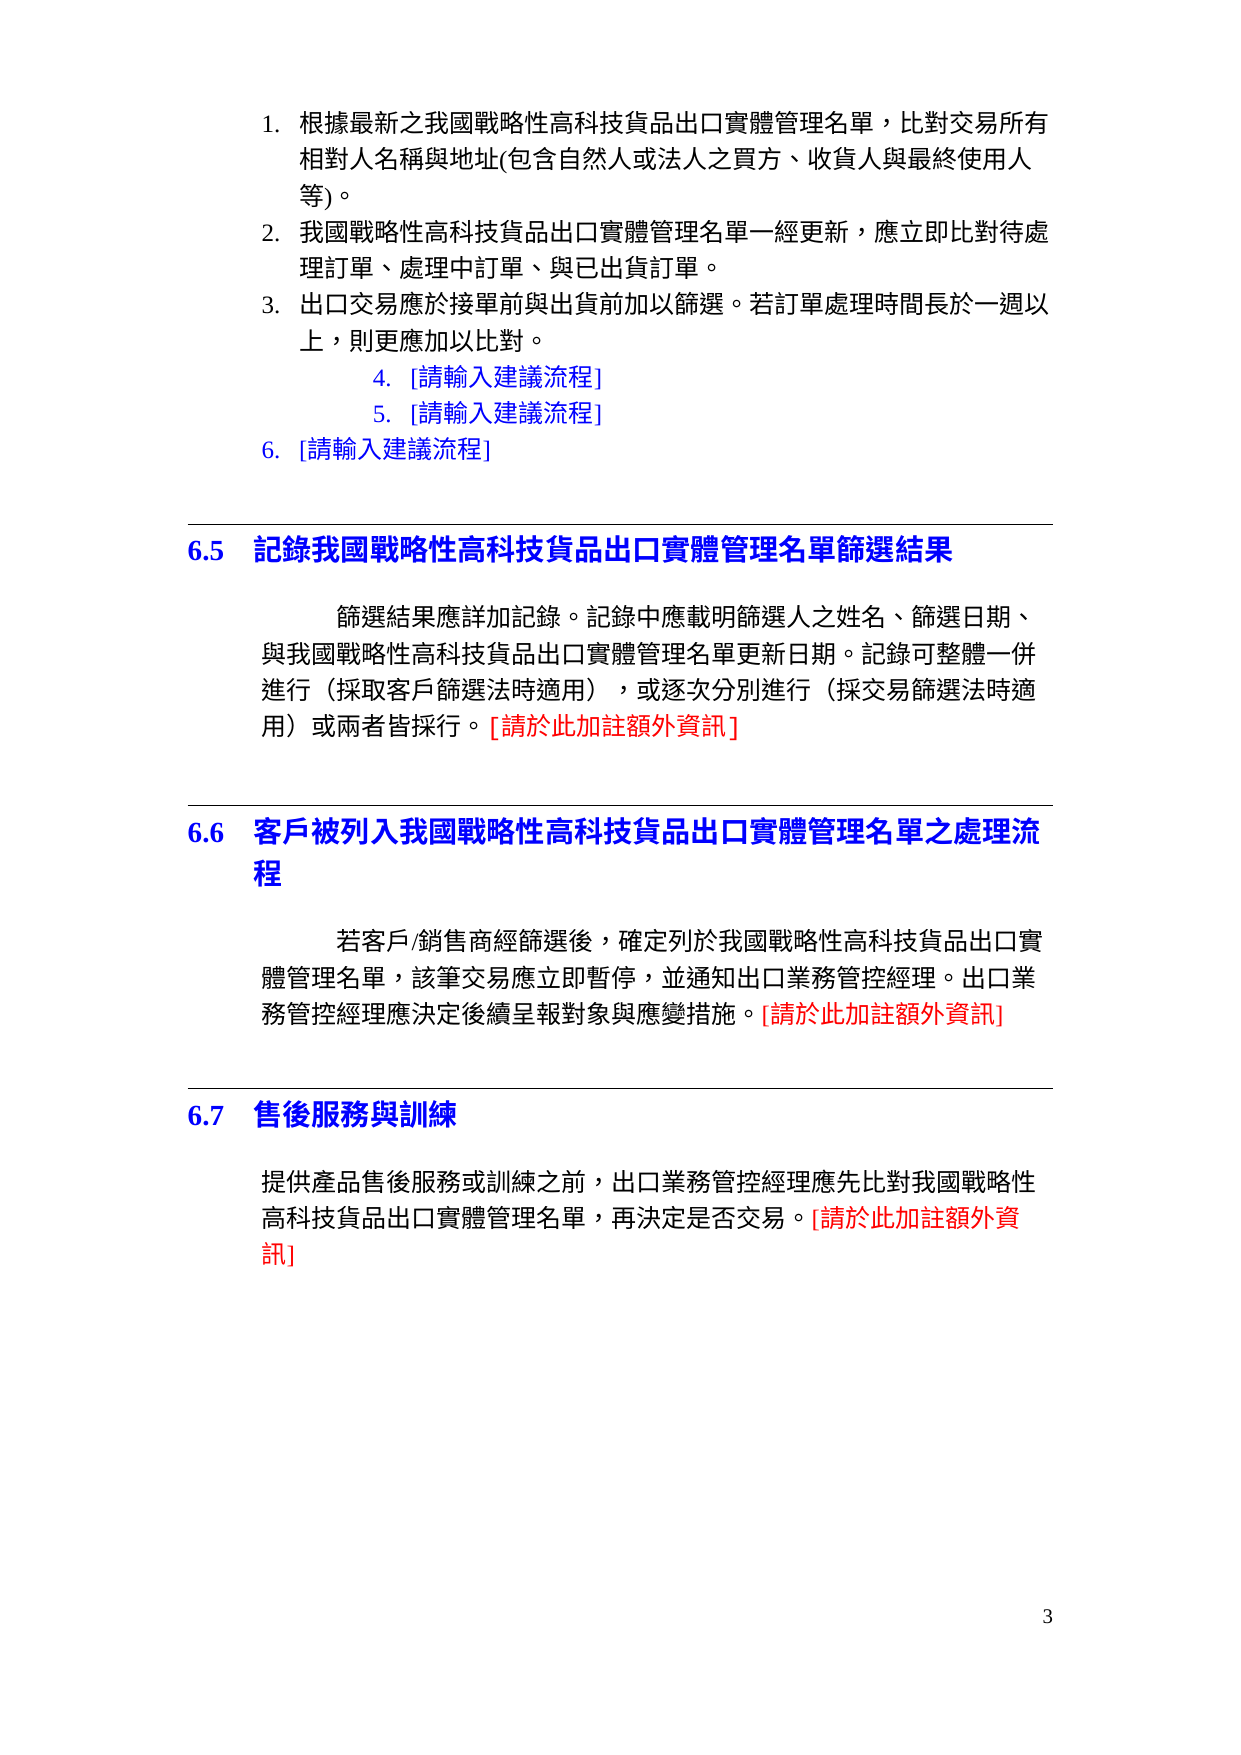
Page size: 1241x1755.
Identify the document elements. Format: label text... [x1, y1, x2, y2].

list 我國戰略性高科技貨品出口實體管理名單一經更新，應立即比對待處理訂單、處理中訂單、與已出貨訂單。 [261, 212, 1053, 285]
text 若客戶/銷售商經篩選後，確定列於我國戰略性高科技貨品出口實體管理名單，該筆交易應立即暫停，並通知出口業務管控經理。出口業務管控經理應決定後續呈報對象與應變措施。[請於此加註額外資訊] [261, 922, 1053, 1031]
subtitle 6.6 客戶被列入我國戰略性高科技貨品出口實體管理名單之處理流程 [187, 806, 1053, 893]
list [請輸入建議流程] [373, 394, 1053, 430]
subtitle 6.7 售後服務與訓練 [187, 1089, 1053, 1133]
subtitle 6.5 記錄我國戰略性高科技貨品出口實體管理名單篩選結果 [187, 525, 1053, 569]
text 篩選結果應詳加記錄。記錄中應載明篩選人之姓名、篩選日期、與我國戰略性高科技貨品出口實體管理名單更新日期。記錄可整體一併進行（採取客戶篩選法時適用），或逐次分別進行（採交易篩選法時適用）或兩者皆採行。[請於此加註額外資訊] [261, 598, 1053, 743]
list 根據最新之我國戰略性高科技貨品出口實體管理名單，比對交易所有相對人名稱與地址(包含自然人或法人之買方、收貨人與最終使用人等)。 [261, 104, 1053, 212]
text 提供產品售後服務或訓練之前，出口業務管控經理應先比對我國戰略性高科技貨品出口實體管理名單，再決定是否交易。[請於此加註額外資訊] [261, 1162, 1053, 1271]
list [請輸入建議流程] [373, 357, 1053, 394]
list [請輸入建議流程] [261, 430, 1053, 466]
list 出口交易應於接單前與出貨前加以篩選。若訂單處理時間長於一週以上，則更應加以比對。 [261, 285, 1053, 357]
